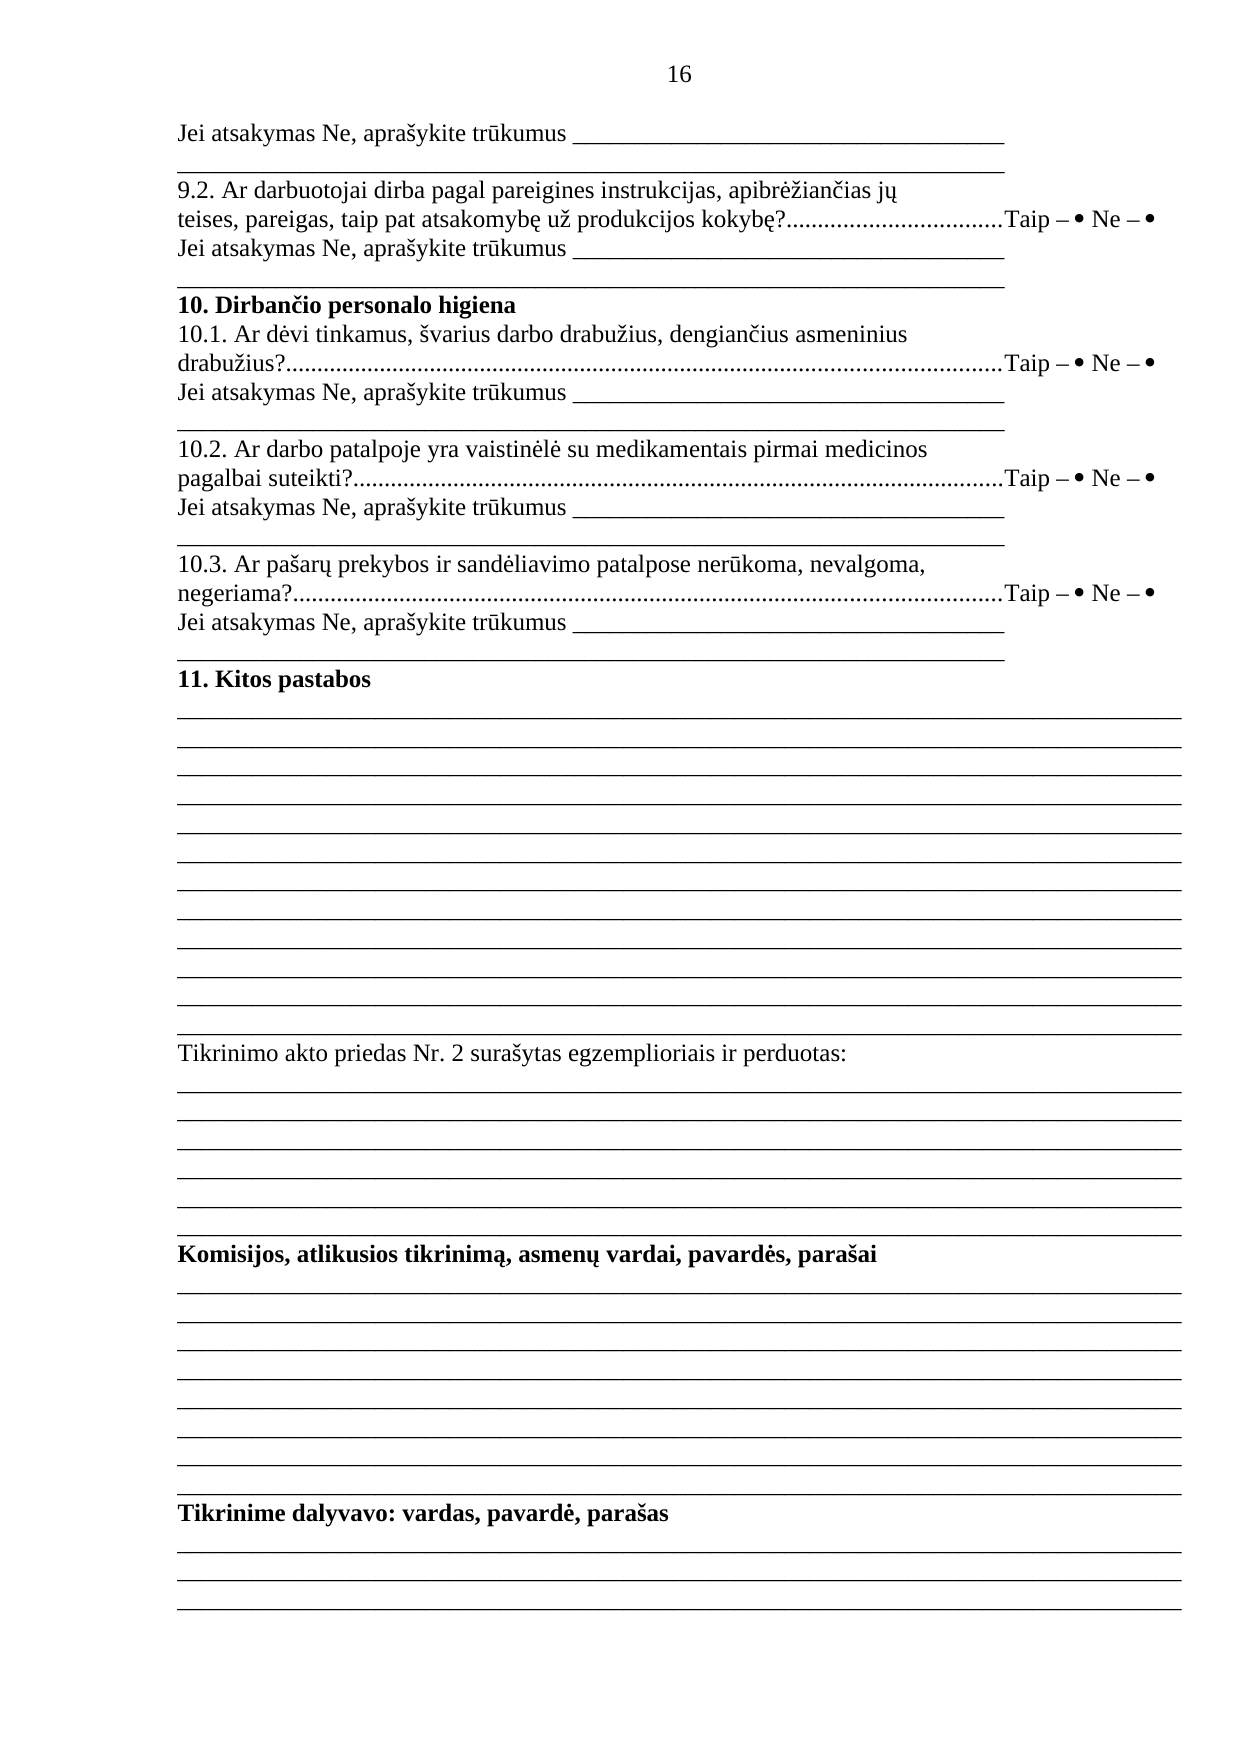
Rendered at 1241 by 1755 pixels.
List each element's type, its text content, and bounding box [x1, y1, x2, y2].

text Jei atsakymas Ne, aprašykite trūkumus [177, 377, 1181, 406]
text drabužius? Taip –  Ne –  [177, 348, 1181, 377]
text Jei atsakymas Ne, aprašykite trūkumus [177, 607, 1181, 636]
text Jei atsakymas Ne, aprašykite trūkumus [177, 492, 1181, 521]
text negeriama? Taip –  Ne –  [177, 578, 1181, 607]
text 10.1. Ar dėvi tinkamus, švarius darbo drabužius, dengiančius asmeninius [177, 319, 1181, 348]
text 9.2. Ar darbuotojai dirba pagal pareigines instrukcijas, apibrėžiančias jų [177, 176, 1181, 204]
text pagalbai suteikti? Taip –  Ne –  [177, 463, 1181, 492]
text Tikrinimo akto priedas Nr. 2 surašytas egzemplioriais ir perduotas: [177, 1038, 1181, 1067]
text Komisijos, atlikusios tikrinimą, asmenų vardai, pavardės, parašai [177, 1239, 1181, 1268]
text Jei atsakymas Ne, aprašykite trūkumus [177, 233, 1181, 262]
text teises, pareigas, taip pat atsakomybę už produkcijos kokybę? Taip –  Ne –  [177, 204, 1181, 233]
text 10.3. Ar pašarų prekybos ir sandėliavimo patalpose nerūkoma, nevalgoma, [177, 549, 1181, 578]
text Jei atsakymas Ne, aprašykite trūkumus [177, 118, 1181, 147]
text 11. Kitos pastabos [177, 664, 1181, 693]
text Tikrinime dalyvavo: vardas, pavardė, parašas [177, 1498, 1181, 1527]
text 10. Dirbančio personalo higiena [177, 291, 1181, 319]
text 10.2. Ar darbo patalpoje yra vaistinėlė su medikamentais pirmai medicinos [177, 434, 1181, 463]
